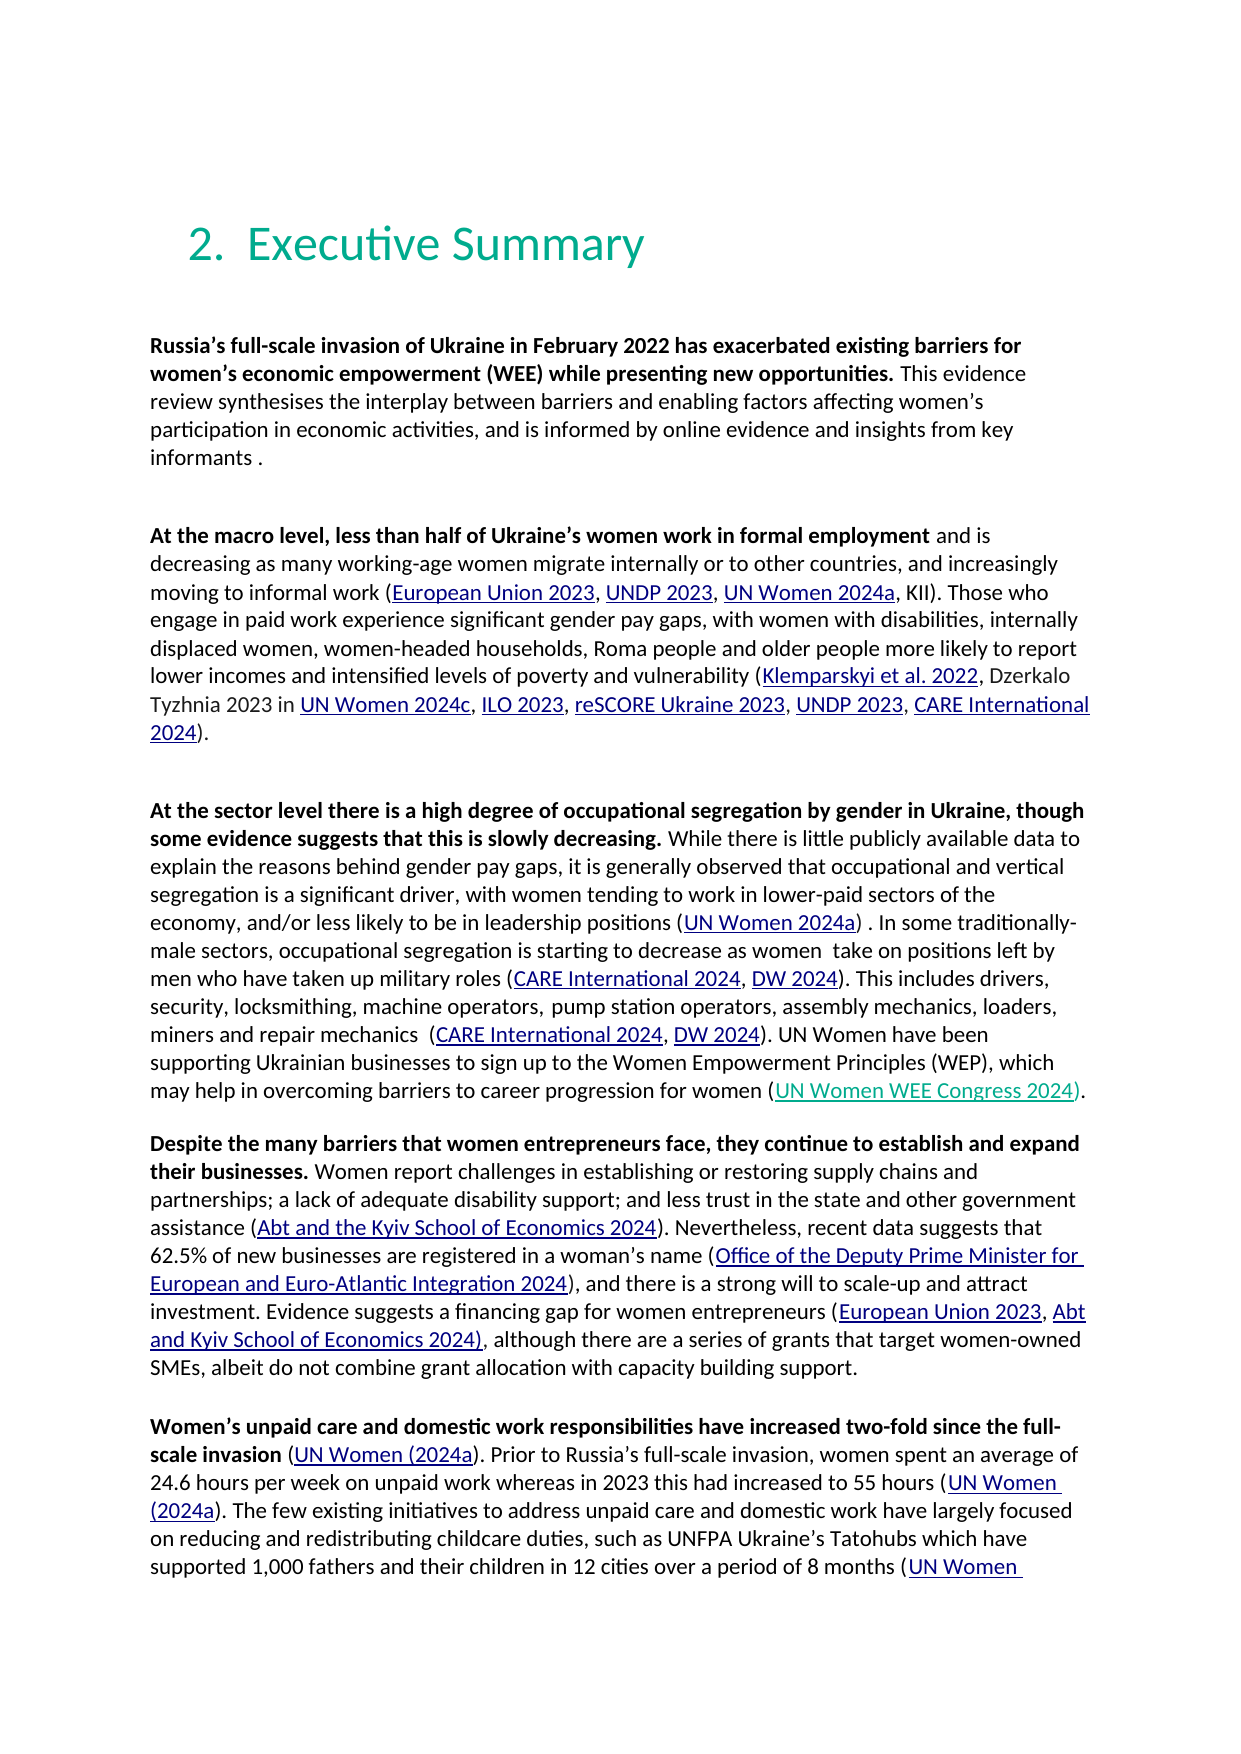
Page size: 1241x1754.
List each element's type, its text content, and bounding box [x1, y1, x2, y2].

text At the sector level there is a high degree of occupational segregation by gender in Ukraine, though some evidence suggests that this is slowly decreasing. While there is little publicly available data to explain the reasons behind gender pay gaps, it is generally observed that occupational and vertical segregation is a significant driver, with women tending to work in lower-paid sectors of the economy, and/or less likely to be in leadership positions (UN Women 2024a) . In some traditionally-male sectors, occupational segregation is starting to decrease as women take on positions left by men who have taken up military roles (CARE International 2024, DW 2024). This includes drivers, security, locksmithing, machine operators, pump station operators, assembly mechanics, loaders, miners and repair mechanics (CARE International 2024, DW 2024). UN Women have been supporting Ukrainian businesses to sign up to the Women Empowerment Principles (WEP), which may help in overcoming barriers to career progression for women (UN Women WEE Congress 2024). [150, 796, 1090, 1104]
text At the macro level, less than half of Ukraine’s women work in formal employment and is decreasing as many working-age women migrate internally or to other countries, and increasingly moving to informal work (European Union 2023, UNDP 2023, UN Women 2024a, KII). Those who engage in paid work experience significant gender pay gaps, with women with disabilities, internally displaced women, women-headed households, Roma people and older people more likely to report lower incomes and intensified levels of poverty and vulnerability (Klemparskyi et al. 2022, Dzerkalo Tyzhnia 2023 in UN Women 2024c, ILO 2023, reSCORE Ukraine 2023, UNDP 2023, CARE International 2024). [150, 522, 1090, 746]
text Russia’s full-scale invasion of Ukraine in February 2022 has exacerbated existing barriers for women’s economic empowerment (WEE) while presenting new opportunities. This evidence review synthesises the interplay between barriers and enabling factors affecting women’s participation in economic activities, and is informed by online evidence and insights from key informants . [150, 331, 1090, 472]
text Despite the many barriers that women entrepreneurs face, they continue to establish and expand their businesses. Women report challenges in establishing or restoring supply chains and partnerships; a lack of adequate disability support; and less trust in the state and other government assistance (Abt and the Kyiv School of Economics 2024). Nevertheless, recent data suggests that 62.5% of new businesses are registered in a woman’s name (Office of the Deputy Prime Minister for European and Euro-Atlantic Integration 2024), and there is a strong will to scale-up and attract investment. Evidence suggests a financing gap for women entrepreneurs (European Union 2023, Abt and Kyiv School of Economics 2024), although there are a series of grants that target women-owned SMEs, albeit do not combine grant allocation with capacity building support. [150, 1129, 1090, 1381]
subtitle Executive Summary [187, 211, 1090, 272]
text Women’s unpaid care and domestic work responsibilities have increased two-fold since the full-scale invasion (UN Women (2024a). Prior to Russia’s full-scale invasion, women spent an average of 24.6 hours per week on unpaid work whereas in 2023 this had increased to 55 hours (UN Women (2024a). The few existing initiatives to address unpaid care and domestic work have largely focused on reducing and redistributing childcare duties, such as UNFPA Ukraine’s Tatohubs which have supported 1,000 fathers and their children in 12 cities over a period of 8 months (UN Women [150, 1412, 1090, 1581]
